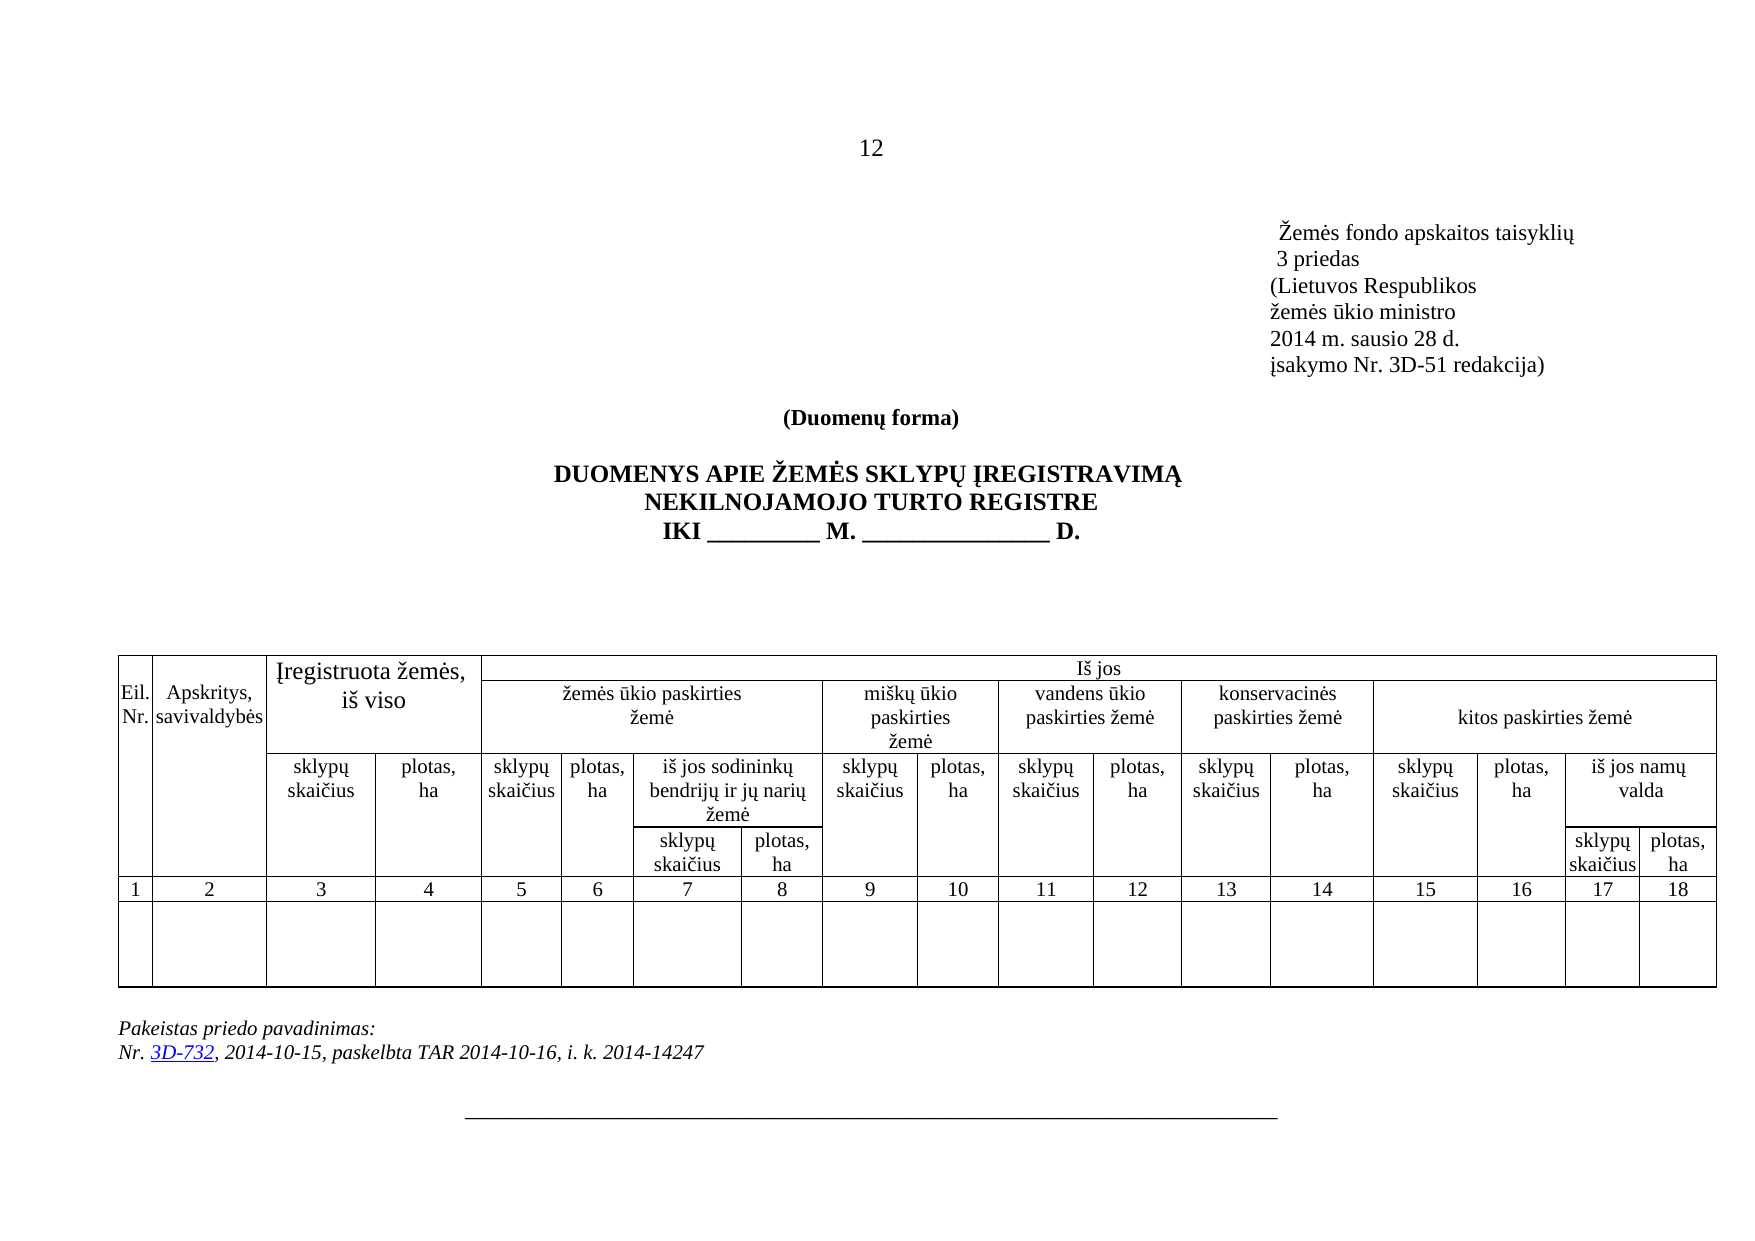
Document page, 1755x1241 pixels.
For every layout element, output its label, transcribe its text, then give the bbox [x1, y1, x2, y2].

text Pakeistas priedo pavadinimas: [118, 1016, 1624, 1040]
table_cell 1 [119, 877, 152, 901]
text žemės ūkio ministro [118, 298, 1624, 324]
table_cell 3 [267, 877, 375, 901]
table_cell 4 [376, 877, 481, 901]
table_header Eil. Nr. [119, 656, 152, 753]
table_cell [153, 902, 266, 986]
table_cell [119, 902, 152, 986]
table_cell plotas, ha [1640, 828, 1716, 876]
table_cell 16 [1478, 877, 1565, 901]
text _________________________________________________________________ [118, 1093, 1624, 1122]
table_cell [376, 902, 481, 986]
table_cell sklypų skaičius [1566, 828, 1639, 876]
table_cell [823, 902, 917, 986]
table_cell plotas, ha [742, 828, 822, 876]
table_cell plotas, ha [1478, 754, 1565, 876]
table_cell sklypų skaičius [999, 754, 1093, 876]
text (Lietuvos Respublikos [118, 272, 1624, 298]
table_cell sklypų skaičius [634, 828, 741, 876]
table_cell [1271, 902, 1373, 986]
table_cell 8 [742, 877, 822, 901]
table_cell [1640, 902, 1716, 986]
table_cell [482, 902, 561, 986]
table_cell kitos paskirties žemė [1374, 681, 1716, 753]
table_cell 14 [1271, 877, 1373, 901]
table_cell plotas, ha [562, 754, 633, 876]
table_cell [1374, 902, 1477, 986]
table_cell 9 [823, 877, 917, 901]
table_cell 10 [918, 877, 998, 901]
table_cell iš jos sodininkų bendrijų ir jų narių žemė [634, 754, 822, 826]
table_cell [1182, 902, 1270, 986]
text (Duomenų forma) [118, 404, 1624, 430]
text Žemės fondo apskaitos taisyklių [1198, 219, 1657, 246]
table_cell [562, 902, 633, 986]
text 3 priedas [1018, 246, 1624, 272]
table_cell vandens ūkio paskirties žemė [999, 681, 1181, 753]
table_cell 15 [1374, 877, 1477, 901]
table_cell sklypų skaičius [482, 754, 561, 876]
table_cell plotas, ha [1094, 754, 1181, 876]
table_cell plotas, ha [1271, 754, 1373, 876]
table_cell plotas, ha [376, 754, 481, 876]
table_cell žemės ūkio paskirties žemė [482, 681, 822, 753]
table_cell miškų ūkio paskirties žemė [823, 681, 998, 753]
table_cell 12 [1094, 877, 1181, 901]
table_cell 5 [482, 877, 561, 901]
table_header Iš jos [482, 656, 1716, 680]
table_cell 7 [634, 877, 741, 901]
table_cell [267, 902, 375, 986]
text įsakymo Nr. 3D-51 redakcija) [118, 351, 1624, 377]
text 2014 m. sausio 28 d. [118, 324, 1624, 351]
text IKI _________ M. _______________ D. [118, 516, 1624, 545]
table_cell iš jos namų valda [1566, 754, 1716, 826]
table_cell sklypų skaičius [1374, 754, 1477, 876]
table_cell sklypų skaičius [1182, 754, 1270, 876]
table_cell [1566, 902, 1639, 986]
table_cell [119, 753, 152, 876]
table_cell [634, 902, 741, 986]
table_cell plotas, ha [918, 754, 998, 876]
text NEKILNOJAMOJO TURTO REGISTRE [118, 487, 1624, 516]
text DUOMENYS APIE ŽEMĖS SKLYPŲ ĮREGISTRAVIMĄ [118, 459, 1624, 487]
table_header Įregistruota žemės, iš viso [267, 656, 481, 753]
table_cell [153, 753, 266, 876]
table_cell sklypų skaičius [267, 754, 375, 876]
table_cell 17 [1566, 877, 1639, 901]
text Nr. 3D-732, 2014-10-15, paskelbta TAR 2014-10-16, i. k. 2014-14247 [118, 1040, 1624, 1064]
table_cell 18 [1640, 877, 1716, 901]
table_cell 11 [999, 877, 1093, 901]
table_cell [1478, 902, 1565, 986]
table_cell [918, 902, 998, 986]
table_cell [742, 902, 822, 986]
table_cell 2 [153, 877, 266, 901]
table_cell sklypų skaičius [823, 754, 917, 876]
table_cell konservacinės paskirties žemė [1182, 681, 1373, 753]
table_cell 13 [1182, 877, 1270, 901]
table_cell 6 [562, 877, 633, 901]
table_cell [1094, 902, 1181, 986]
table_header Apskritys, savivaldybės [153, 656, 266, 753]
table_cell [999, 902, 1093, 986]
